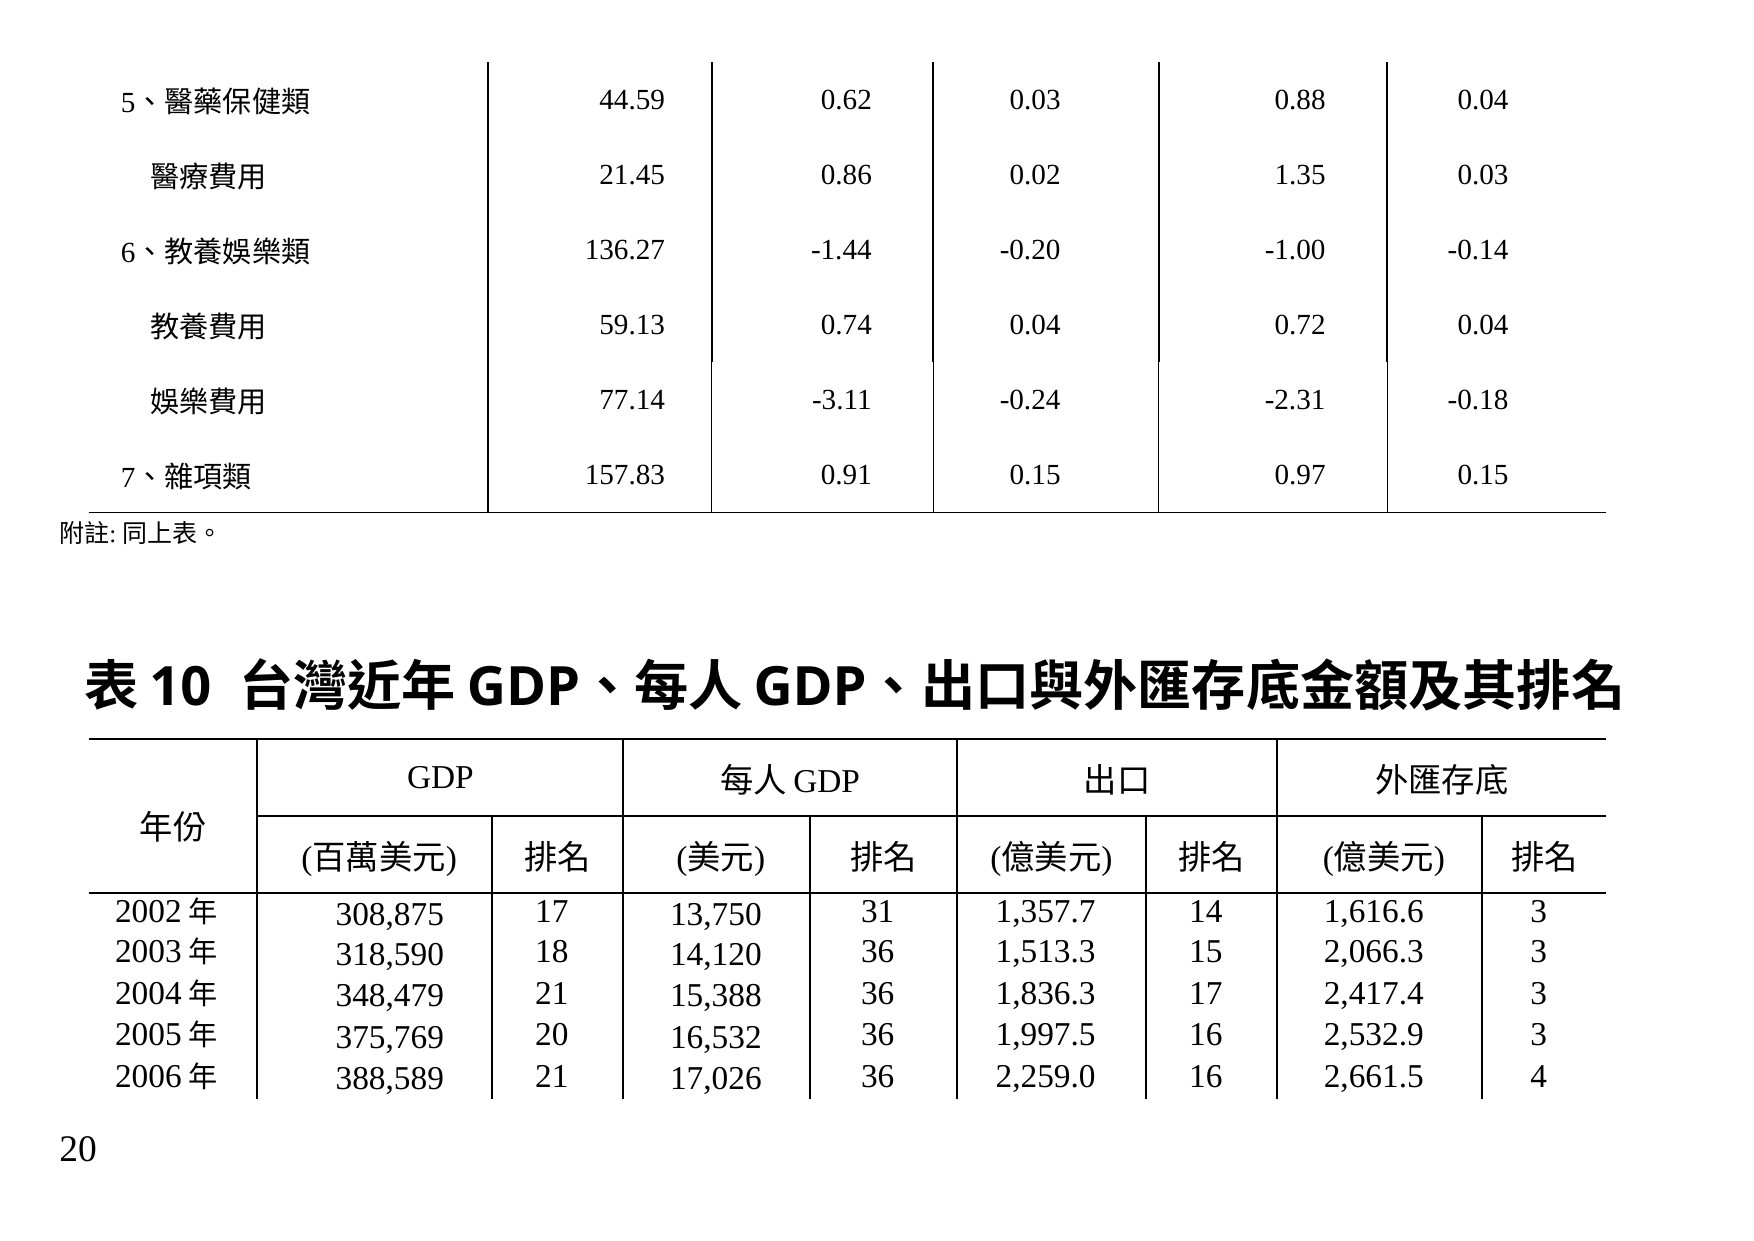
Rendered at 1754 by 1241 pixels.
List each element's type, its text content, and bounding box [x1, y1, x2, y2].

table_cell 0.15 [934, 437, 1158, 512]
table_cell 0.02 [934, 137, 1158, 212]
text 附註: 同上表。 [59, 513, 1636, 551]
table_cell 2,661.5 [1278, 1058, 1481, 1099]
table_cell 2,532.9 [1278, 1016, 1481, 1058]
table_cell 16 [1147, 1016, 1276, 1058]
table_cell 14 [1147, 894, 1276, 933]
table_cell -0.14 [1388, 212, 1606, 287]
table_cell 1,997.5 [958, 1016, 1145, 1058]
table_cell 0.88 [1160, 62, 1386, 137]
table_cell 14,120 [624, 934, 809, 975]
table_cell 2004年 [89, 975, 256, 1016]
table_cell -3.11 [712, 362, 933, 437]
table_cell (億美元) [1278, 817, 1481, 892]
table_cell 2002年 [89, 894, 256, 933]
table_cell 1,836.3 [958, 975, 1145, 1016]
table_cell 318,590 [258, 934, 491, 975]
table_header 出口 [958, 740, 1276, 815]
table_cell 17 [493, 894, 622, 933]
table_cell 0.03 [934, 62, 1158, 137]
table_cell -0.20 [934, 212, 1158, 287]
table_cell 21 [493, 1058, 622, 1099]
table_cell (美元) [624, 817, 809, 892]
table_header 年份 [89, 740, 256, 892]
table_cell 13,750 [624, 894, 809, 933]
table_cell 排名 [811, 817, 956, 892]
table_cell 0.04 [934, 287, 1158, 362]
table_cell 排名 [1147, 817, 1276, 892]
table_cell 17,026 [624, 1058, 809, 1099]
table_cell 0.74 [713, 287, 932, 362]
table_cell 136.27 [489, 212, 711, 287]
table_cell 21.45 [489, 137, 711, 212]
table_cell 2,066.3 [1278, 934, 1481, 975]
table_cell (百萬美元) [258, 817, 491, 892]
table_cell (億美元) [958, 817, 1145, 892]
table_header 每人GDP [624, 740, 956, 815]
table_cell 2,259.0 [958, 1058, 1145, 1099]
table_cell 36 [811, 975, 956, 1016]
table_cell 2,417.4 [1278, 975, 1481, 1016]
table_cell 44.59 [489, 62, 711, 137]
table_cell 3 [1483, 894, 1606, 933]
table_cell 0.86 [713, 137, 932, 212]
table_cell -2.31 [1159, 362, 1387, 437]
table_cell 3 [1483, 975, 1606, 1016]
table_cell 醫療費用 [89, 137, 487, 212]
table_cell -1.44 [713, 212, 932, 287]
table_cell -1.00 [1160, 212, 1386, 287]
table_cell 36 [811, 1058, 956, 1099]
table_cell 157.83 [489, 437, 711, 512]
table_cell 0.62 [713, 62, 932, 137]
table_cell 0.03 [1388, 137, 1606, 212]
table_cell 348,479 [258, 975, 491, 1016]
table_cell 59.13 [489, 287, 711, 362]
table_cell 2005年 [89, 1016, 256, 1058]
table_header 外匯存底 [1278, 740, 1606, 815]
table_cell 5、醫藥保健類 [89, 62, 487, 137]
table_header GDP [258, 740, 622, 815]
table_cell 3 [1483, 934, 1606, 975]
table_cell 4 [1483, 1058, 1606, 1099]
table_cell 0.04 [1388, 287, 1606, 362]
table_cell 15 [1147, 934, 1276, 975]
table_cell 77.14 [489, 362, 711, 437]
table_cell 388,589 [258, 1058, 491, 1099]
subtitle 表10 台灣近年GDP、每人GDP、出口與外匯存底金額及其排名 [59, 626, 1636, 738]
table_cell 3 [1483, 1016, 1606, 1058]
table_cell 1,513.3 [958, 934, 1145, 975]
table_cell 16,532 [624, 1016, 809, 1058]
table_cell 1,357.7 [958, 894, 1145, 933]
table_cell 1,616.6 [1278, 894, 1481, 933]
table_cell 20 [493, 1016, 622, 1058]
table_cell 0.15 [1388, 437, 1606, 512]
table_cell 1.35 [1160, 137, 1386, 212]
table_cell 36 [811, 934, 956, 975]
table_cell 0.72 [1160, 287, 1386, 362]
table_cell 排名 [1483, 817, 1606, 892]
table_cell 16 [1147, 1058, 1276, 1099]
table_cell 2006年 [89, 1058, 256, 1099]
table_cell 17 [1147, 975, 1276, 1016]
table_cell 308,875 [258, 894, 491, 933]
table_cell 排名 [493, 817, 622, 892]
table_cell 6、教養娛樂類 [89, 212, 487, 287]
table_cell 7、雜項類 [89, 437, 487, 512]
table_cell 36 [811, 1016, 956, 1058]
table_cell 娛樂費用 [89, 362, 487, 437]
table_cell -0.24 [934, 362, 1158, 437]
table_cell 21 [493, 975, 622, 1016]
table_cell 0.91 [712, 437, 933, 512]
table_cell -0.18 [1388, 362, 1606, 437]
table_cell 375,769 [258, 1016, 491, 1058]
table_cell 18 [493, 934, 622, 975]
table_cell 0.04 [1388, 62, 1606, 137]
table_cell 15,388 [624, 975, 809, 1016]
table_cell 2003年 [89, 934, 256, 975]
table_cell 教養費用 [89, 287, 487, 362]
table_cell 0.97 [1159, 437, 1387, 512]
table_cell 31 [811, 894, 956, 933]
